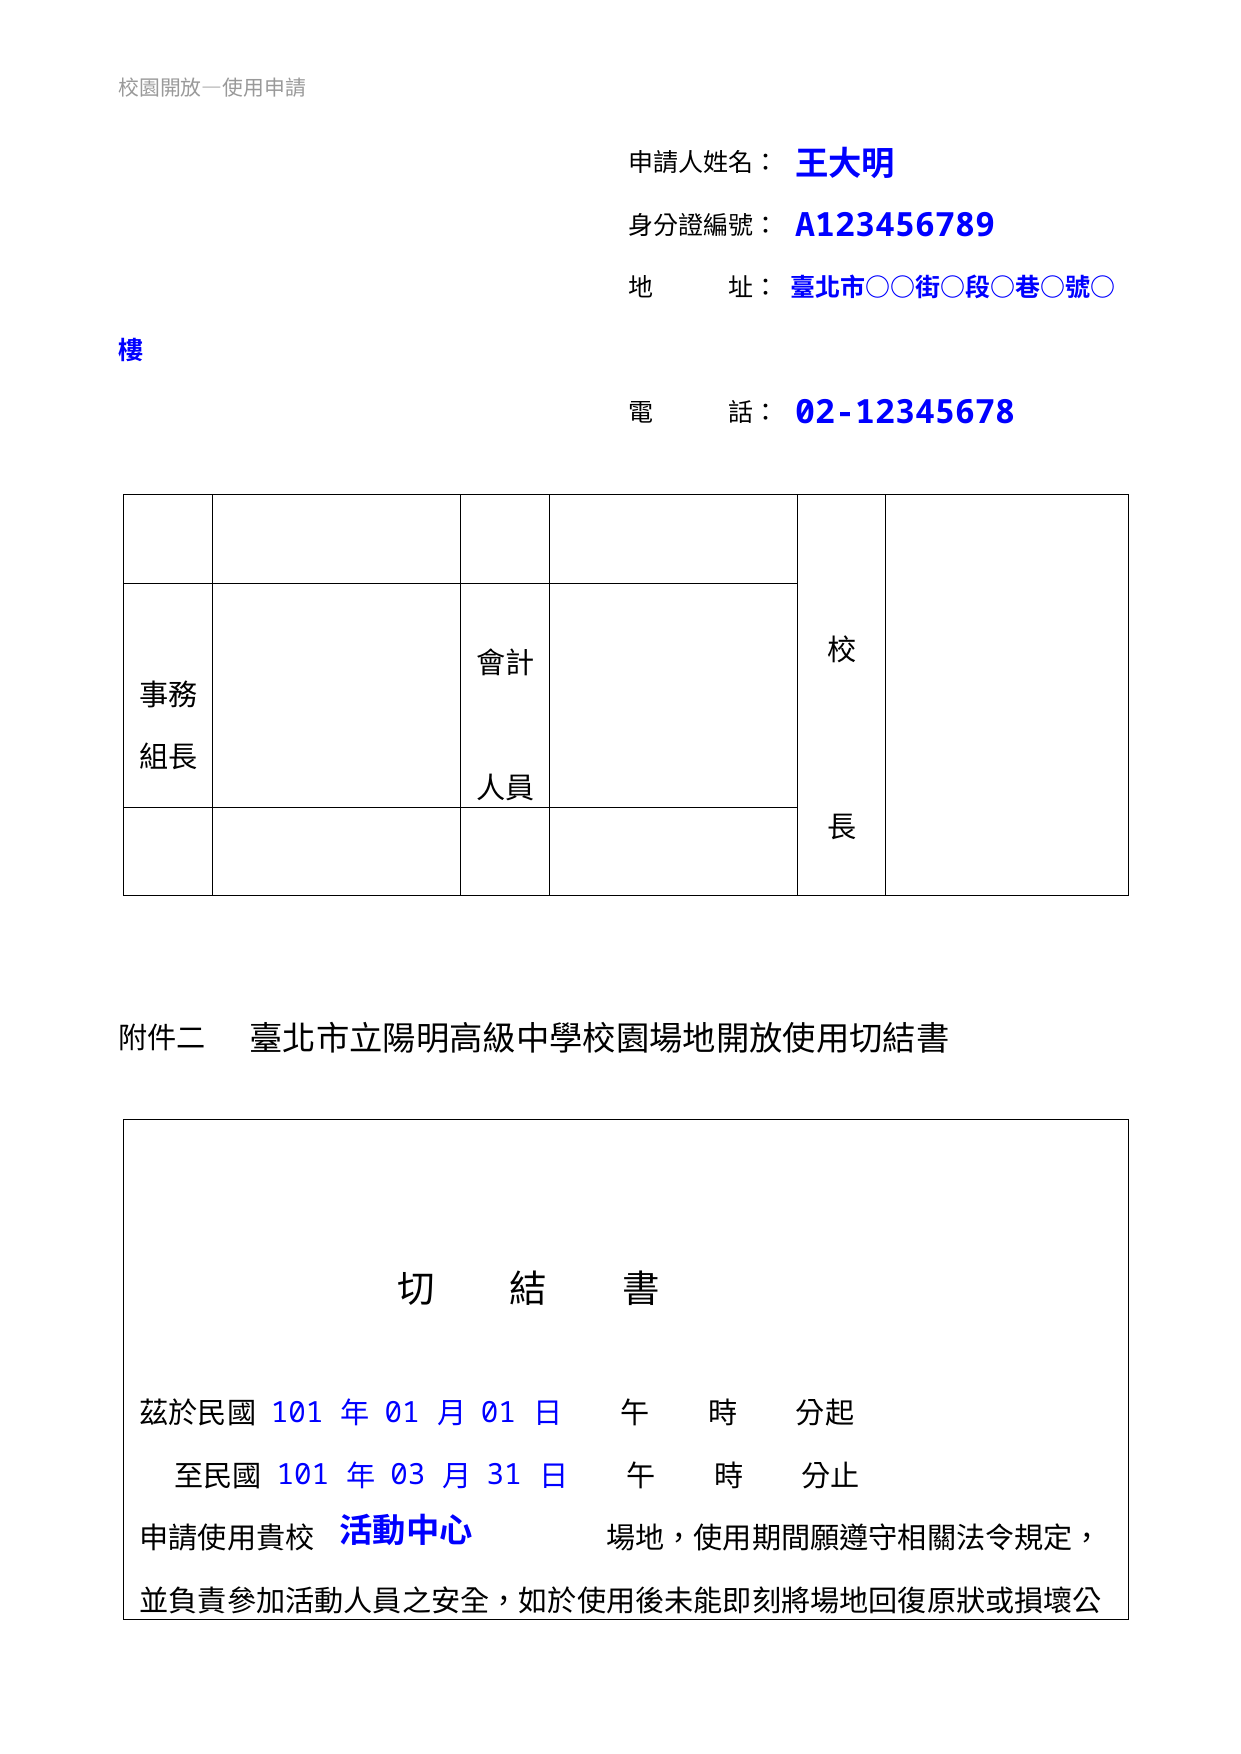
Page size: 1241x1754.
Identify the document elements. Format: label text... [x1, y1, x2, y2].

text 電 話： 02-12345678 [118, 369, 1134, 432]
table_cell [550, 584, 797, 807]
table_cell 會計主任 [461, 808, 549, 895]
table_header [886, 495, 1128, 895]
table_header [550, 495, 797, 583]
table_cell [213, 584, 460, 807]
table_header 出納 人員 [461, 495, 549, 583]
table_cell 事務 組長 [124, 584, 212, 807]
text 申請人姓名： 王大明 [118, 119, 1134, 182]
table_cell 總務 主任 [124, 808, 212, 895]
table_cell 會計 人員 [461, 584, 549, 807]
table_header 校 長 [798, 495, 885, 895]
table_header 承辦 人員 [124, 495, 212, 583]
text 地 址： 臺北市○○街○段○巷○號○樓 [118, 244, 1134, 369]
table_header 切 結 書 茲於民國 101 年 01 月 01 日 午 時 分起 至民國 101 年 03 月 31 日 午 時 分止 申請使用貴校 場地，使用期間願遵守相關法令規定，並負責參加活動人員之安全，如於使用後未能即刻將場地回復原狀或損壞公 [124, 1120, 1128, 1619]
table_cell [550, 808, 797, 895]
text 附件二 臺北市立陽明高級中學校園場地開放使用切結書 [118, 994, 1134, 1057]
table_header [213, 495, 460, 583]
text 身分證編號： A123456789 [118, 182, 1134, 244]
table_cell [213, 808, 460, 895]
